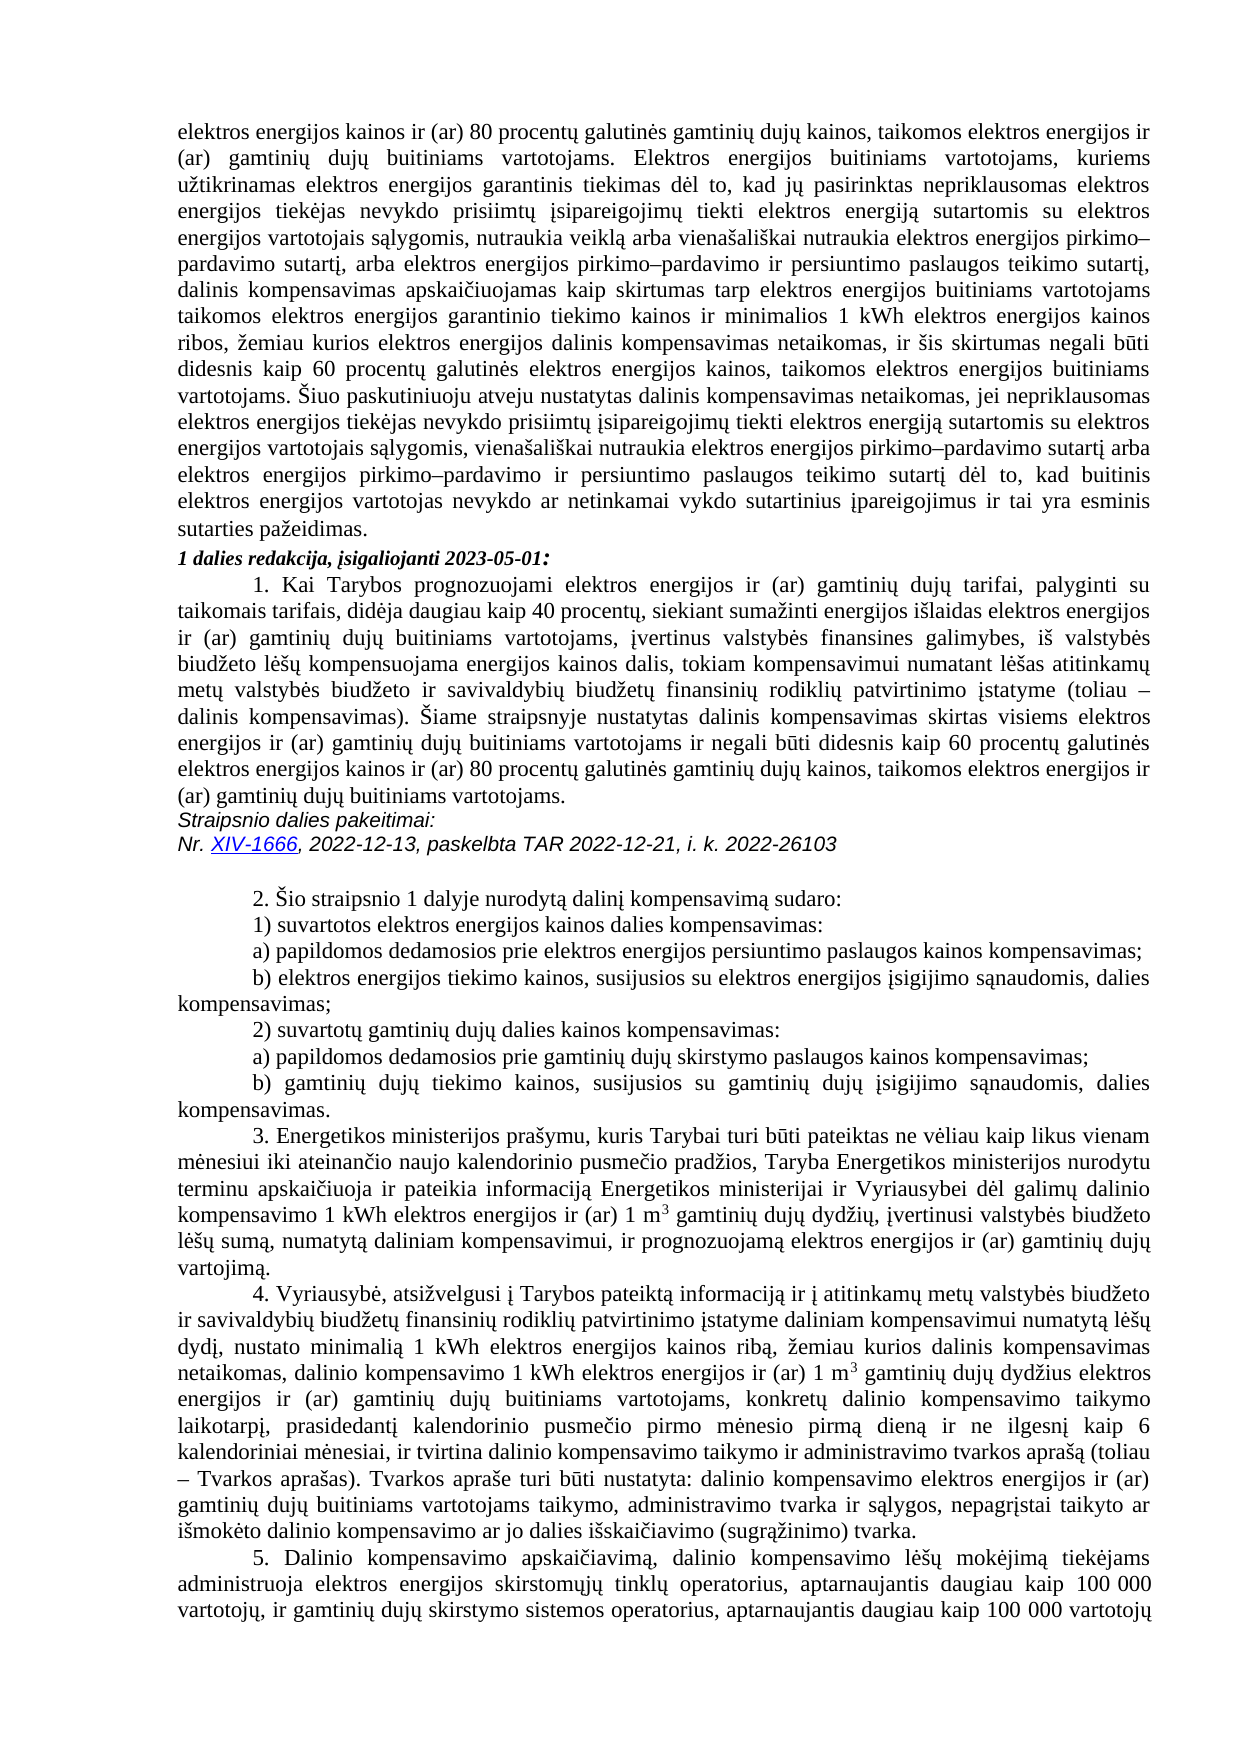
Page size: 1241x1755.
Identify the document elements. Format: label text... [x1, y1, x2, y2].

text a) papildomos dedamosios prie elektros energijos persiuntimo paslaugos kainos kompensavimas; [177, 937, 1152, 964]
text elektros energijos kainos ir (ar) 80 procentų galutinės gamtinių dujų kainos, taikomos elektros energijos ir (ar) gamtinių dujų buitiniams vartotojams. Elektros energijos buitiniams vartotojams, kuriems užtikrinamas elektros energijos garantinis tiekimas dėl to, kad jų pasirinktas nepriklausomas elektros energijos tiekėjas nevykdo prisiimtų įsipareigojimų tiekti elektros energiją sutartomis su elektros energijos vartotojais sąlygomis, nutraukia veiklą arba vienašališkai nutraukia elektros energijos pirkimo–pardavimo sutartį, arba elektros energijos pirkimo–pardavimo ir persiuntimo paslaugos teikimo sutartį, dalinis kompensavimas apskaičiuojamas kaip skirtumas tarp elektros energijos buitiniams vartotojams taikomos elektros energijos garantinio tiekimo kainos ir minimalios 1 kWh elektros energijos kainos ribos, žemiau kurios elektros energijos dalinis kompensavimas netaikomas, ir šis skirtumas negali būti didesnis kaip 60 procentų galutinės elektros energijos kainos, taikomos elektros energijos buitiniams vartotojams. Šiuo paskutiniuoju atveju nustatytas dalinis kompensavimas netaikomas, jei nepriklausomas elektros energijos tiekėjas nevykdo prisiimtų įsipareigojimų tiekti elektros energiją sutartomis su elektros energijos vartotojais sąlygomis, vienašališkai nutraukia elektros energijos pirkimo–pardavimo sutartį arba elektros energijos pirkimo–pardavimo ir persiuntimo paslaugos teikimo sutartį dėl to, kad buitinis elektros energijos vartotojas nevykdo ar netinkamai vykdo sutartinius įpareigojimus ir tai yra esminis sutarties pažeidimas. [177, 118, 1152, 542]
text b) elektros energijos tiekimo kainos, susijusios su elektros energijos įsigijimo sąnaudomis, dalies kompensavimas; [177, 964, 1152, 1017]
text 1. Kai Tarybos prognozuojami elektros energijos ir (ar) gamtinių dujų tarifai, palyginti su taikomais tarifais, didėja daugiau kaip 40 procentų, siekiant sumažinti energijos išlaidas elektros energijos ir (ar) gamtinių dujų buitiniams vartotojams, įvertinus valstybės finansines galimybes, iš valstybės biudžeto lėšų kompensuojama energijos kainos dalis, tokiam kompensavimui numatant lėšas atitinkamų metų valstybės biudžeto ir savivaldybių biudžetų finansinių rodiklių patvirtinimo įstatyme (toliau – dalinis kompensavimas). Šiame straipsnyje nustatytas dalinis kompensavimas skirtas visiems elektros energijos ir (ar) gamtinių dujų buitiniams vartotojams ir negali būti didesnis kaip 60 procentų galutinės elektros energijos kainos ir (ar) 80 procentų galutinės gamtinių dujų kainos, taikomos elektros energijos ir (ar) gamtinių dujų buitiniams vartotojams. [177, 571, 1152, 808]
text a) papildomos dedamosios prie gamtinių dujų skirstymo paslaugos kainos kompensavimas; [177, 1043, 1152, 1069]
text Nr. XIV-1666, 2022-12-13, paskelbta TAR 2022-12-21, i. k. 2022-26103 [177, 832, 1152, 856]
text Straipsnio dalies pakeitimai: [177, 808, 1152, 832]
text 2. Šio straipsnio 1 dalyje nurodytą dalinį kompensavimą sudaro: [177, 885, 1152, 911]
text 4. Vyriausybė, atsižvelgusi į Tarybos pateiktą informaciją ir į atitinkamų metų valstybės biudžeto ir savivaldybių biudžetų finansinių rodiklių patvirtinimo įstatyme daliniam kompensavimui numatytą lėšų dydį, nustato minimalią 1 kWh elektros energijos kainos ribą, žemiau kurios dalinis kompensavimas netaikomas, dalinio kompensavimo 1 kWh elektros energijos ir (ar) 1 m3 gamtinių dujų dydžius elektros energijos ir (ar) gamtinių dujų buitiniams vartotojams, konkretų dalinio kompensavimo taikymo laikotarpį, prasidedantį kalendorinio pusmečio pirmo mėnesio pirmą dieną ir ne ilgesnį kaip 6 kalendoriniai mėnesiai, ir tvirtina dalinio kompensavimo taikymo ir administravimo tvarkos aprašą (toliau – Tvarkos aprašas). Tvarkos apraše turi būti nustatyta: dalinio kompensavimo elektros energijos ir (ar) gamtinių dujų buitiniams vartotojams taikymo, administravimo tvarka ir sąlygos, nepagrįstai taikyto ar išmokėto dalinio kompensavimo ar jo dalies išskaičiavimo (sugrąžinimo) tvarka. [177, 1280, 1152, 1544]
text 3. Energetikos ministerijos prašymu, kuris Tarybai turi būti pateiktas ne vėliau kaip likus vienam mėnesiui iki ateinančio naujo kalendorinio pusmečio pradžios, Taryba Energetikos ministerijos nurodytu terminu apskaičiuoja ir pateikia informaciją Energetikos ministerijai ir Vyriausybei dėl galimų dalinio kompensavimo 1 kWh elektros energijos ir (ar) 1 m3 gamtinių dujų dydžių, įvertinusi valstybės biudžeto lėšų sumą, numatytą daliniam kompensavimui, ir prognozuojamą elektros energijos ir (ar) gamtinių dujų vartojimą. [177, 1122, 1152, 1280]
text 1 dalies redakcija, įsigaliojanti 2023-05-01: [177, 542, 1152, 571]
text 2) suvartotų gamtinių dujų dalies kainos kompensavimas: [177, 1017, 1152, 1043]
text b) gamtinių dujų tiekimo kainos, susijusios su gamtinių dujų įsigijimo sąnaudomis, dalies kompensavimas. [177, 1069, 1152, 1122]
text 5. Dalinio kompensavimo apskaičiavimą, dalinio kompensavimo lėšų mokėjimą tiekėjams administruoja elektros energijos skirstomųjų tinklų operatorius, aptarnaujantis daugiau kaip 100 000 vartotojų, ir gamtinių dujų skirstymo sistemos operatorius, aptarnaujantis daugiau kaip 100 000 vartotojų [177, 1544, 1152, 1623]
text 1) suvartotos elektros energijos kainos dalies kompensavimas: [177, 911, 1152, 937]
